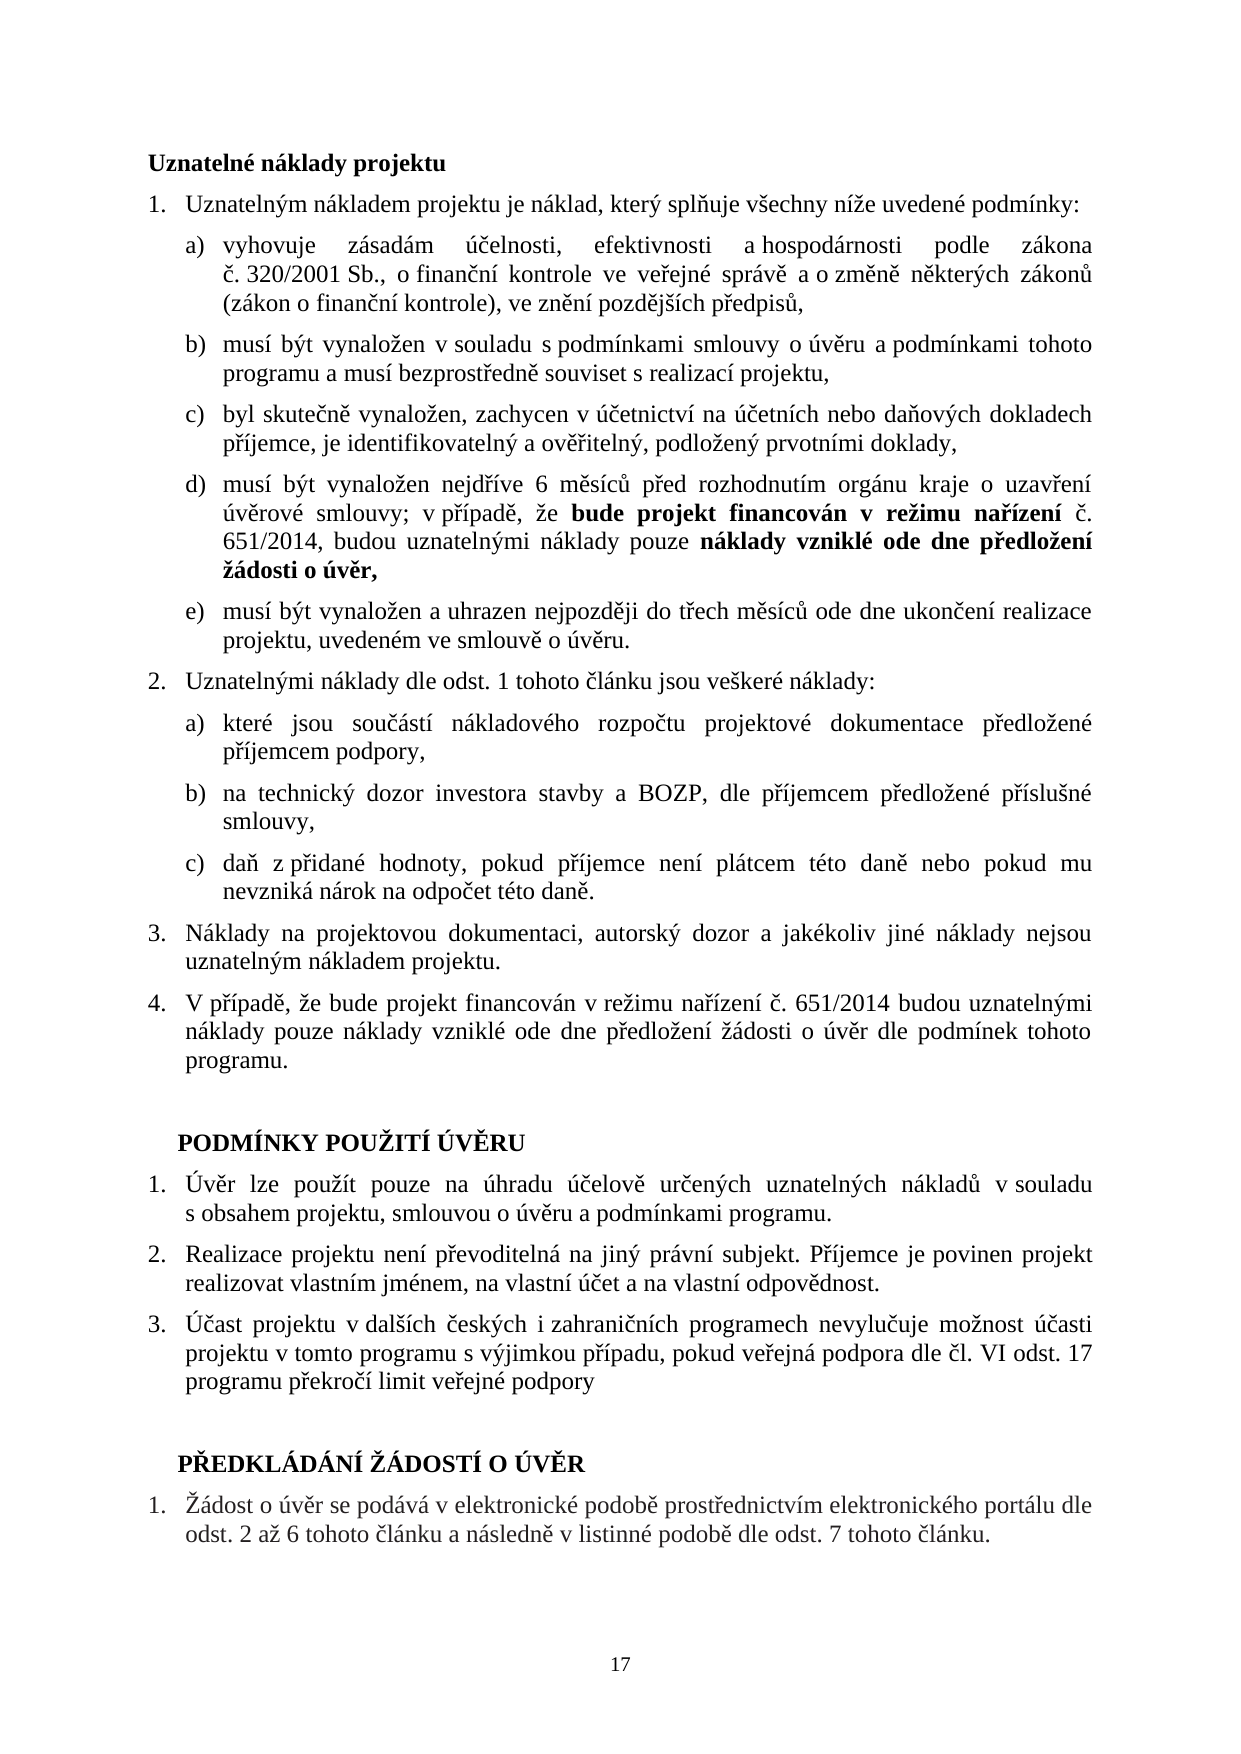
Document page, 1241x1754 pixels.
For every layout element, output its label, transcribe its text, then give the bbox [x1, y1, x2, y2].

list Uznatelným nákladem projektu je náklad, který splňuje všechny níže uvedené podmínky: [148, 189, 1092, 218]
list které jsou součástí nákladového rozpočtu projektové dokumentace předložené příjemcem podpory, [185, 708, 1092, 765]
list Realizace projektu není převoditelná na jiný právní subjekt. Příjemce je povinen projekt realizovat vlastním jménem, na vlastní účet a na vlastní odpovědnost. [148, 1239, 1092, 1296]
list Žádost o úvěr se podává v elektronické podobě prostřednictvím elektronického portálu dle odst. 2 až 6 tohoto článku a následně v listinné podobě dle odst. 7 tohoto článku. [148, 1490, 1092, 1548]
list vyhovuje zásadám účelnosti, efektivnosti a hospodárnosti podle zákona č. 320/2001 Sb., o finanční kontrole ve veřejné správě a o změně některých zákonů (zákon o finanční kontrole), ve znění pozdějších předpisů, [185, 230, 1092, 316]
list Náklady na projektovou dokumentaci, autorský dozor a jakékoliv jiné náklady nejsou uznatelným nákladem projektu. [148, 918, 1092, 975]
list musí být vynaložen nejdříve 6 měsíců před rozhodnutím orgánu kraje o uzavření úvěrové smlouvy; v případě, že bude projekt financován v režimu nařízení č. 651/2014, budou uznatelnými náklady pouze náklady vzniklé ode dne předložení žádosti o úvěr, [185, 469, 1092, 584]
list Úvěr lze použít pouze na úhradu účelově určených uznatelných nákladů v souladu s obsahem projektu, smlouvou o úvěru a podmínkami programu. [148, 1169, 1092, 1226]
list daň z přidané hodnoty, pokud příjemce není plátcem této daně nebo pokud mu nevzniká nárok na odpočet této daně. [185, 848, 1092, 905]
list musí být vynaložen v souladu s podmínkami smlouvy o úvěru a podmínkami tohoto programu a musí bezprostředně souviset s realizací projektu, [185, 329, 1092, 386]
subtitle Předkládání žádostí o úvěr [177, 1449, 1092, 1478]
list V případě, že bude projekt financován v režimu nařízení č. 651/2014 budou uznatelnými náklady pouze náklady vzniklé ode dne předložení žádosti o úvěr dle podmínek tohoto programu. [148, 988, 1092, 1074]
list na technický dozor investora stavby a BOZP, dle příjemcem předložené příslušné smlouvy, [185, 778, 1092, 835]
subtitle Podmínky použití úvěru [177, 1128, 1092, 1156]
text Uznatelné náklady projektu [148, 148, 1092, 176]
list byl skutečně vynaložen, zachycen v účetnictví na účetních nebo daňových dokladech příjemce, je identifikovatelný a ověřitelný, podložený prvotními doklady, [185, 399, 1092, 456]
list Účast projektu v dalších českých i zahraničních programech nevylučuje možnost účasti projektu v tomto programu s výjimkou případu, pokud veřejná podpora dle čl. VI odst. 17 programu překročí limit veřejné podpory [148, 1309, 1092, 1395]
list musí být vynaložen a uhrazen nejpozději do třech měsíců ode dne ukončení realizace projektu, uvedeném ve smlouvě o úvěru. [185, 596, 1092, 654]
list Uznatelnými náklady dle odst. 1 tohoto článku jsou veškeré náklady: [148, 666, 1092, 695]
